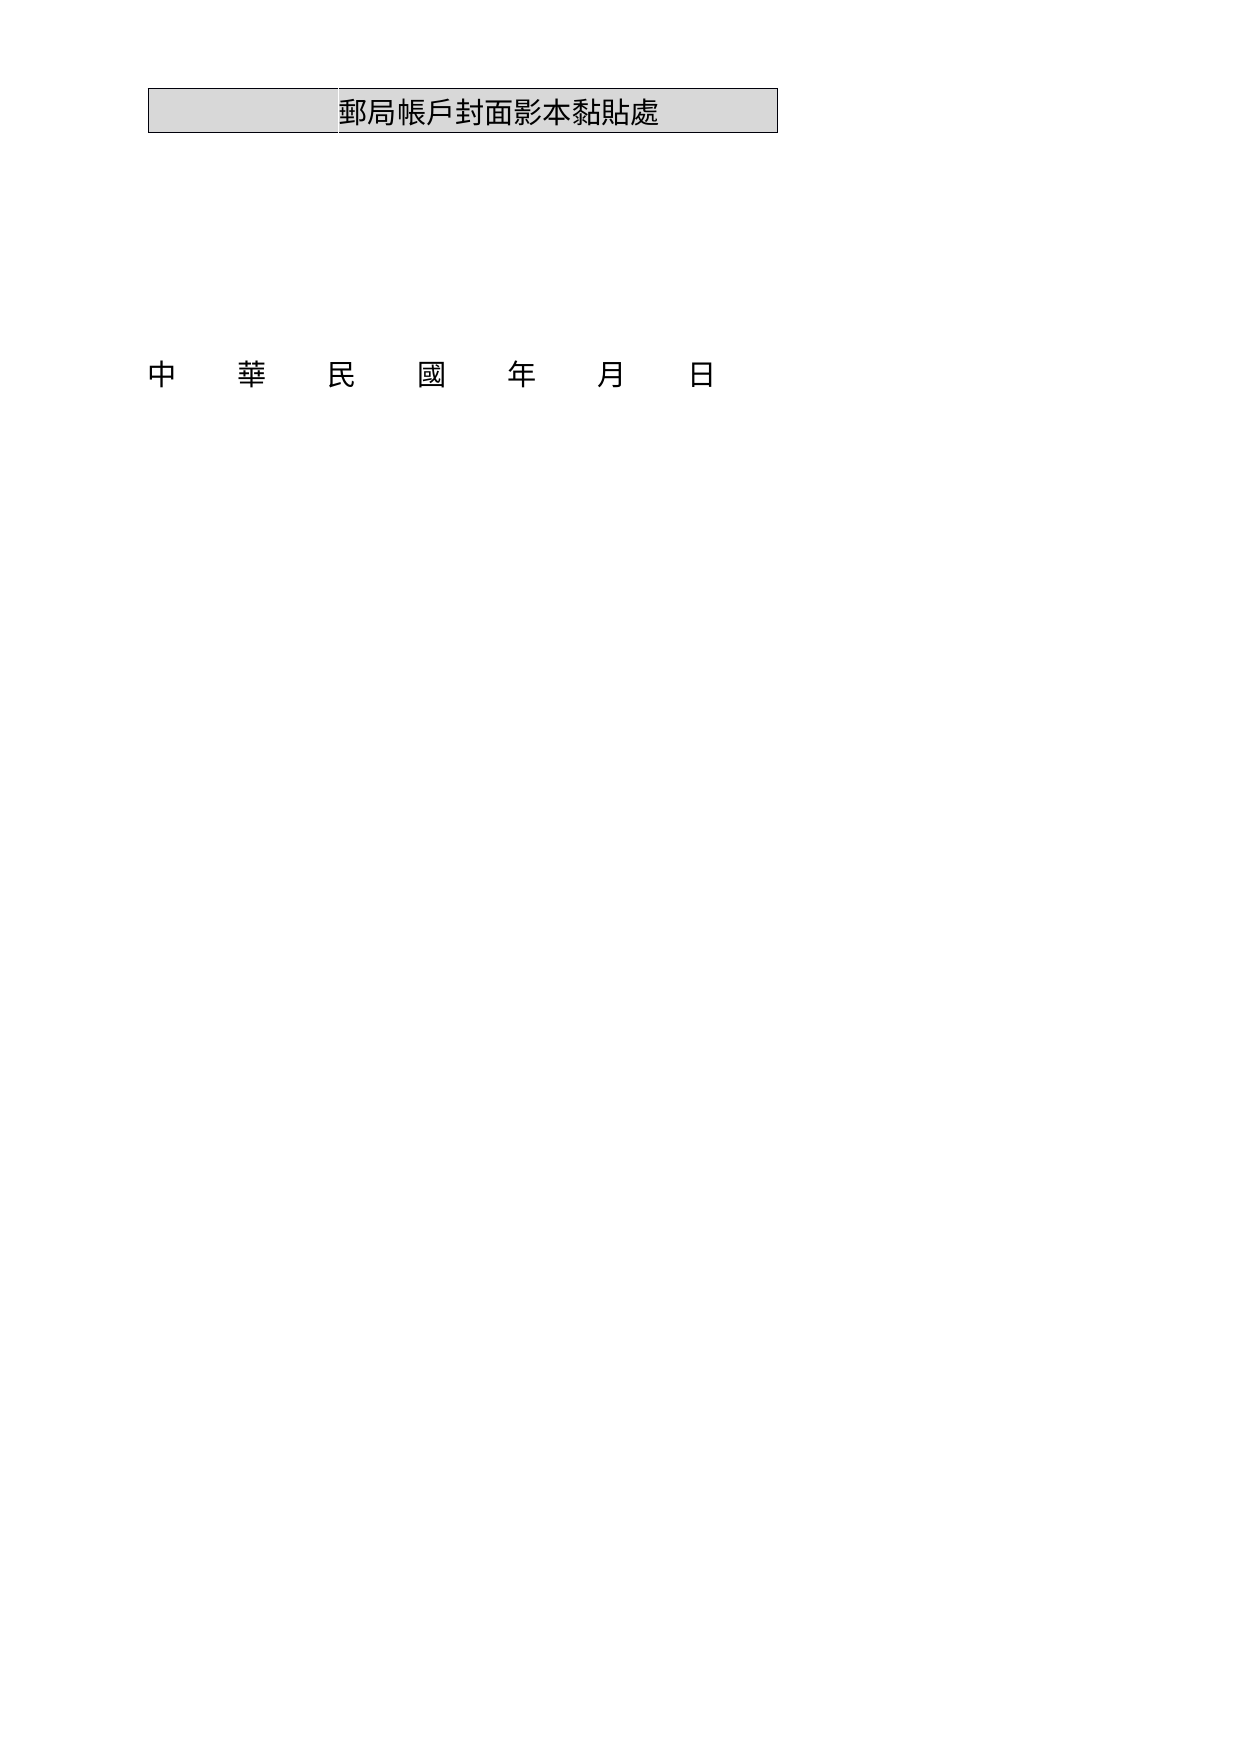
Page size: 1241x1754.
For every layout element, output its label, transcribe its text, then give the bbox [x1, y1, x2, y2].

text 郵局帳戶封面影本黏貼處 [148, 67, 1092, 142]
text 中華民國年月日 [148, 329, 1092, 404]
